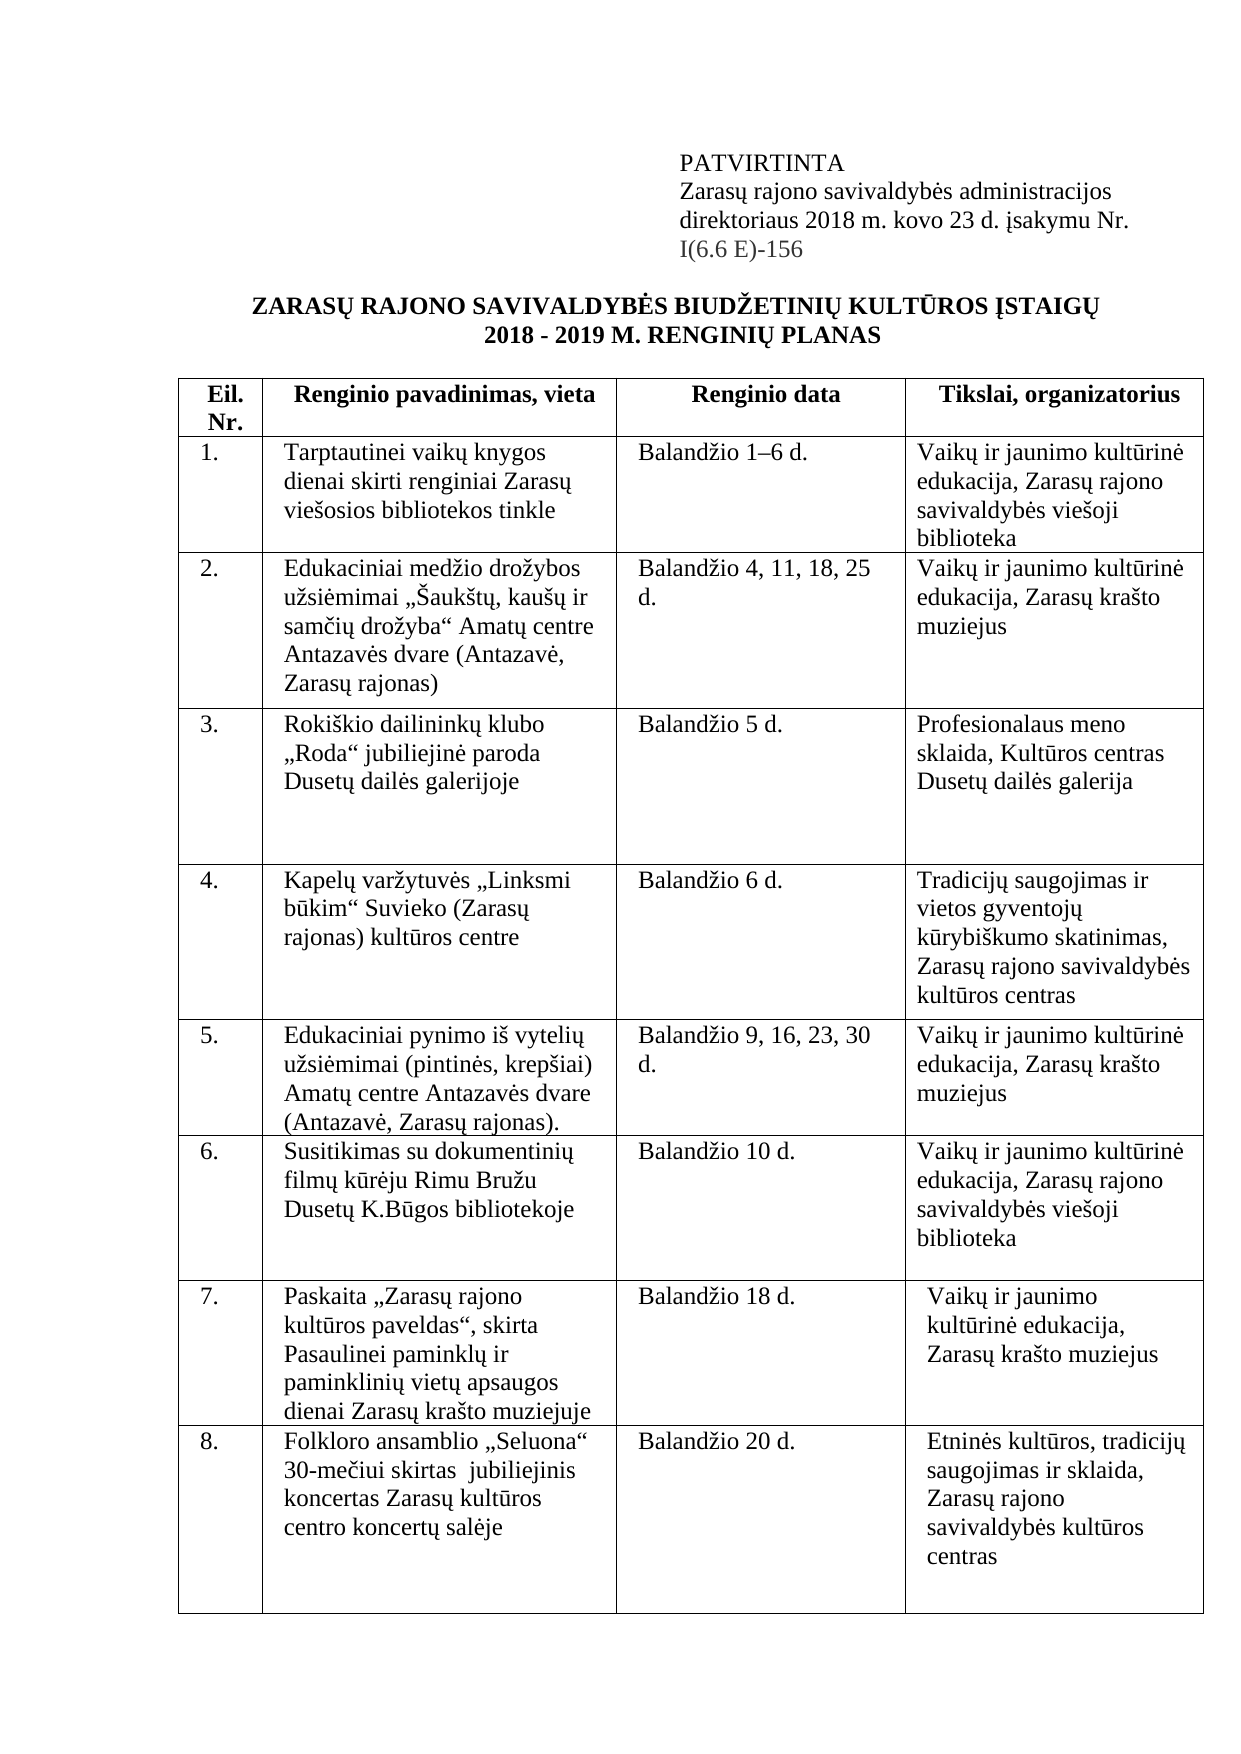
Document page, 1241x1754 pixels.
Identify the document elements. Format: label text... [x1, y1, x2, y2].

table_cell Rokiškio dailininkų klubo „Roda“ jubiliejinė paroda Dusetų dailės galerijoje [263, 709, 616, 864]
table_header Eil. Nr. [179, 379, 262, 436]
table_cell Balandžio 6 d. [617, 865, 905, 1019]
table_cell Etninės kultūros, tradicijų saugojimas ir sklaida, Zarasų rajono savivaldybės kultūros centras [906, 1426, 1203, 1612]
table_header Renginio pavadinimas, vieta [263, 379, 616, 436]
table_cell Kapelų varžytuvės „Linksmi būkim“ Suvieko (Zarasų rajonas) kultūros centre [263, 865, 616, 1019]
table_cell Folkloro ansamblio „Seluona“ 30-mečiui skirtas jubiliejinis koncertas Zarasų kultūros centro koncertų salėje [263, 1426, 616, 1612]
table_cell Susitikimas su dokumentinių filmų kūrėju Rimu Bružu Dusetų K.Būgos bibliotekoje [263, 1136, 616, 1280]
text ZARASŲ RAJONO SAVIVALDYBĖS BIUDŽETINIŲ KULTŪROS ĮSTAIGŲ [177, 291, 1181, 320]
text 2018 - 2019 M. RENGINIŲ PLANAS [177, 320, 1181, 349]
table_cell 2. [179, 553, 262, 708]
table_cell Balandžio 4, 11, 18, 25 d. [617, 553, 905, 708]
table_cell Vaikų ir jaunimo kultūrinė edukacija, Zarasų rajono savivaldybės viešoji biblioteka [906, 437, 1203, 552]
table_cell Tradicijų saugojimas ir vietos gyventojų kūrybiškumo skatinimas, Zarasų rajono savivaldybės kultūros centras [906, 865, 1203, 1019]
table_cell Vaikų ir jaunimo kultūrinė edukacija, Zarasų krašto muziejus [906, 1020, 1203, 1135]
table_cell Balandžio 18 d. [617, 1281, 905, 1425]
table_cell 8. [179, 1426, 262, 1612]
table_cell Tarptautinei vaikų knygos dienai skirti renginiai Zarasų viešosios bibliotekos tinkle [263, 437, 616, 552]
text PATVIRTINTA [679, 148, 1181, 176]
table_cell 7. [179, 1281, 262, 1425]
table_header Tikslai, organizatorius [906, 379, 1203, 436]
table_cell 1. [179, 437, 262, 552]
table_cell Balandžio 1–6 d. [617, 437, 905, 552]
table_cell 5. [179, 1020, 262, 1135]
table_cell Edukaciniai medžio drožybos užsiėmimai „Šaukštų, kaušų ir samčių drožyba“ Amatų centre Antazavės dvare (Antazavė, Zarasų rajonas) [263, 553, 616, 708]
table_cell 4. [179, 865, 262, 1019]
table_cell Balandžio 10 d. [617, 1136, 905, 1280]
text direktoriaus 2018 m. kovo 23 d. įsakymu Nr. I(6.6 E)-156 [679, 205, 1181, 263]
table_header Renginio data [617, 379, 905, 436]
table_cell Vaikų ir jaunimo kultūrinė edukacija, Zarasų krašto muziejus [906, 553, 1203, 708]
table_cell Balandžio 20 d. [617, 1426, 905, 1612]
table_cell Balandžio 5 d. [617, 709, 905, 864]
table_cell Paskaita „Zarasų rajono kultūros paveldas“, skirta Pasaulinei paminklų ir paminklinių vietų apsaugos dienai Zarasų krašto muziejuje [263, 1281, 616, 1425]
table_cell 3. [179, 709, 262, 864]
table_cell Vaikų ir jaunimo kultūrinė edukacija, Zarasų rajono savivaldybės viešoji biblioteka [906, 1136, 1203, 1280]
table_cell Profesionalaus meno sklaida, Kultūros centras Dusetų dailės galerija [906, 709, 1203, 864]
table_cell Vaikų ir jaunimo kultūrinė edukacija, Zarasų krašto muziejus [906, 1281, 1203, 1425]
text Zarasų rajono savivaldybės administracijos [679, 176, 1181, 205]
table_cell Balandžio 9, 16, 23, 30 d. [617, 1020, 905, 1135]
table_cell 6. [179, 1136, 262, 1280]
table_cell Edukaciniai pynimo iš vytelių užsiėmimai (pintinės, krepšiai) Amatų centre Antazavės dvare (Antazavė, Zarasų rajonas). [263, 1020, 616, 1135]
